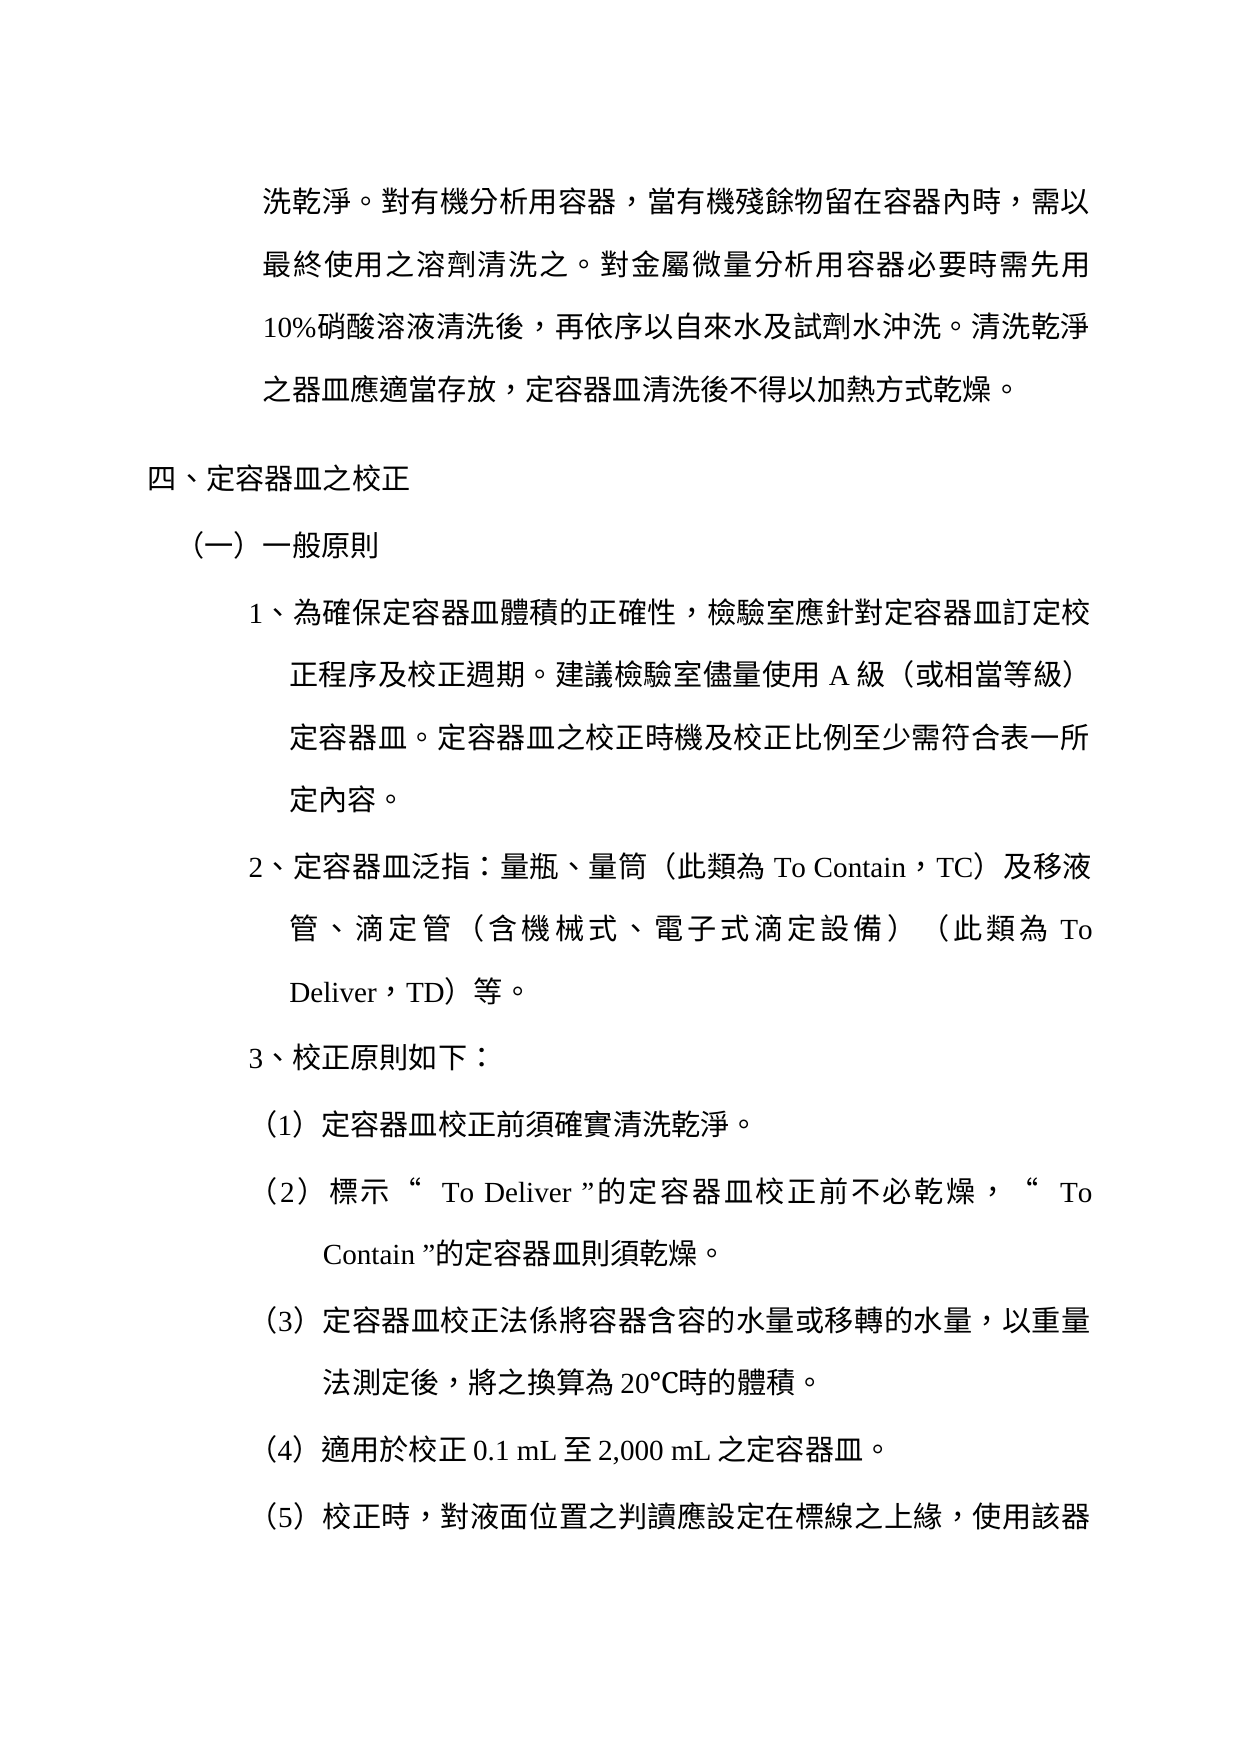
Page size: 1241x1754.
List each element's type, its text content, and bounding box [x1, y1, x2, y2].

text （2）標示“ To Deliver ”的定容器皿校正前不必乾燥，“ To Contain ”的定容器皿則須乾燥。 [248, 1148, 1092, 1273]
text （3）定容器皿校正法係將容器含容的水量或移轉的水量，以重量法測定後，將之換算為20℃時的體積。 [248, 1277, 1092, 1402]
text （1）定容器皿校正前須確實清洗乾淨。 [248, 1081, 1092, 1144]
text （一）一般原則 [175, 502, 1092, 564]
text 3、校正原則如下： [248, 1014, 1092, 1077]
text 2、定容器皿泛指：量瓶、量筒（此類為To Contain，TC）及移液管、滴定管（含機械式、電子式滴定設備）（此類為To Deliver，TD）等。 [248, 823, 1092, 1010]
text 1、為確保定容器皿體積的正確性，檢驗室應針對定容器皿訂定校正程序及校正週期。建議檢驗室儘量使用A級（或相當等級）定容器皿。定容器皿之校正時機及校正比例至少需符合表一所定內容。 [248, 569, 1092, 819]
text （5）校正時，對液面位置之判讀應設定在標線之上緣，使用該器 [248, 1473, 1092, 1535]
text 四、定容器皿之校正 [148, 435, 1092, 498]
text 洗乾淨。對有機分析用容器，當有機殘餘物留在容器內時，需以最終使用之溶劑清洗之。對金屬微量分析用容器必要時需先用10%硝酸溶液清洗後，再依序以自來水及試劑水沖洗。清洗乾淨之器皿應適當存放，定容器皿清洗後不得以加熱方式乾燥。 [175, 158, 1092, 408]
text （4）適用於校正0.1 mL至2,000 mL之定容器皿。 [248, 1406, 1092, 1469]
